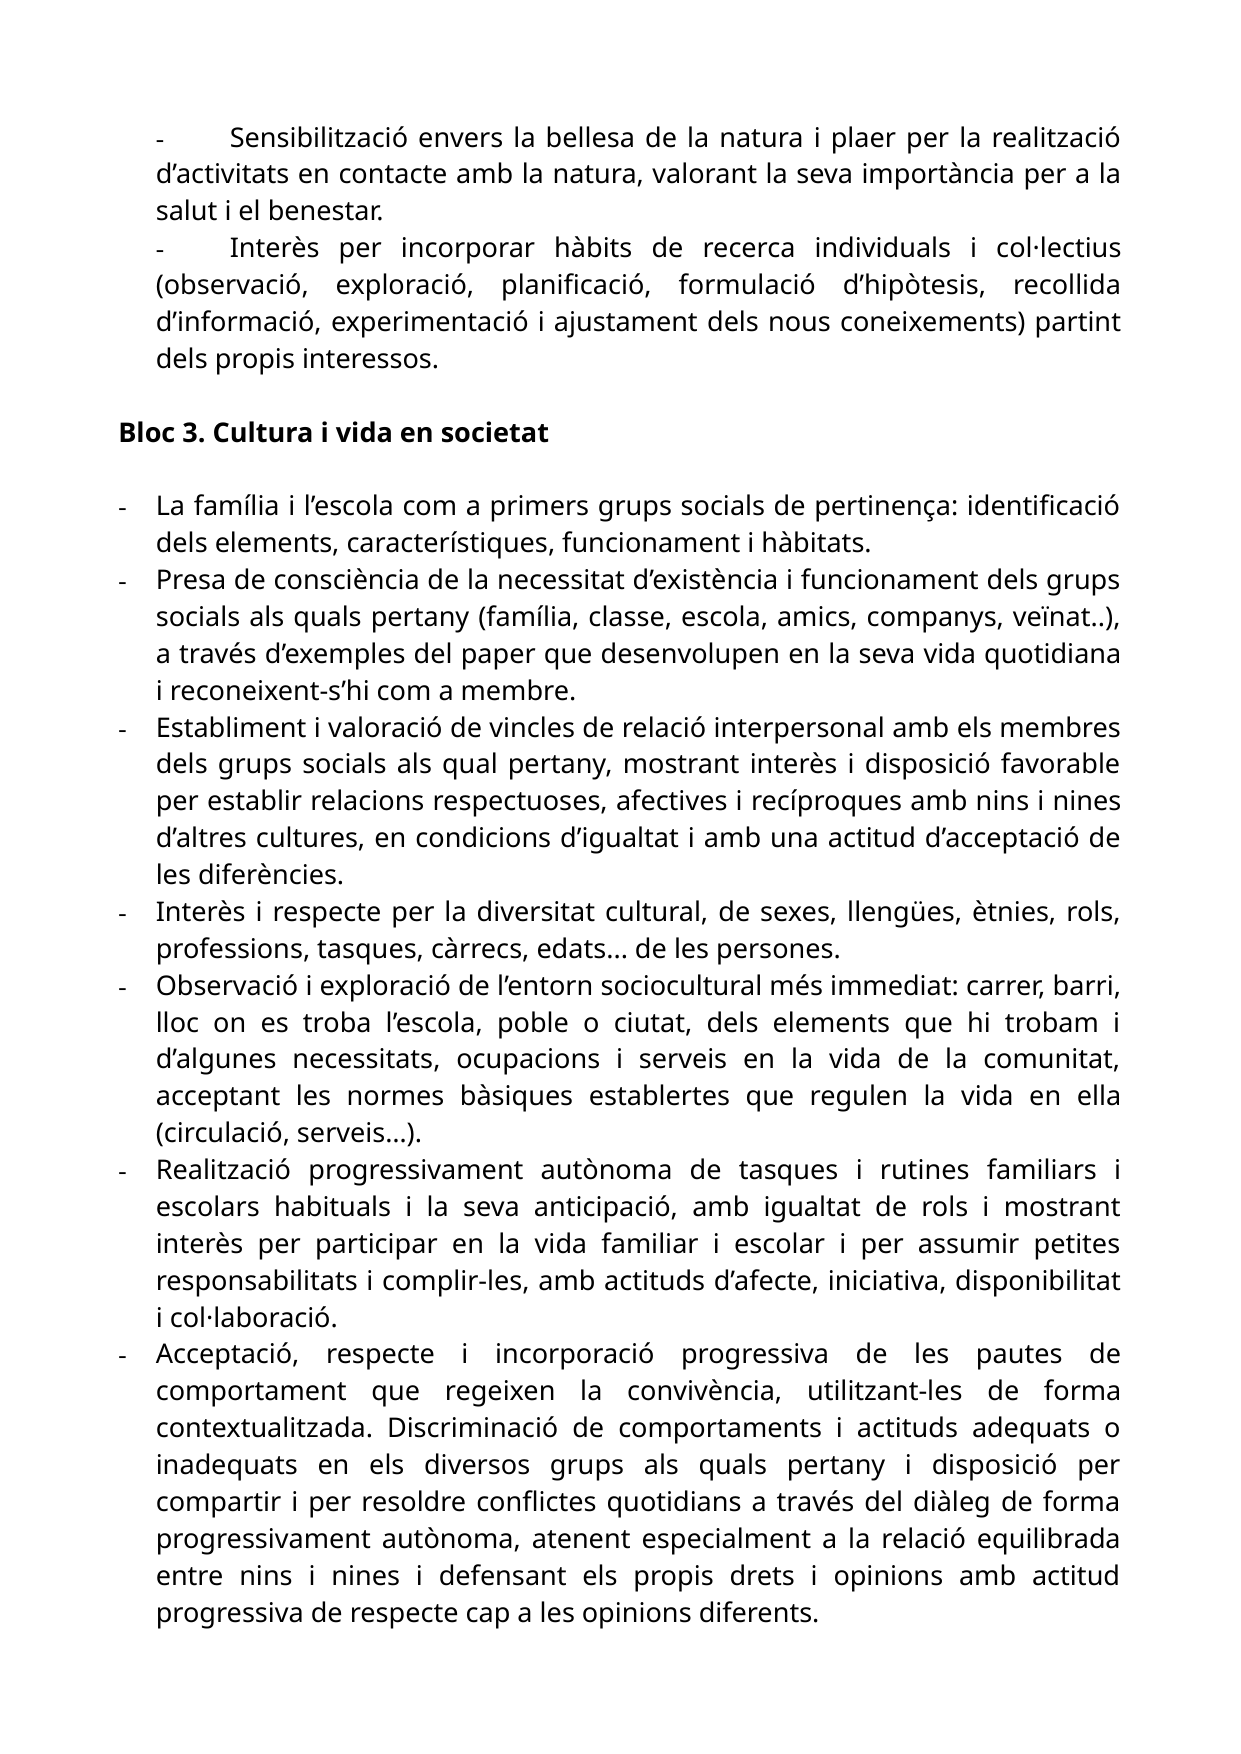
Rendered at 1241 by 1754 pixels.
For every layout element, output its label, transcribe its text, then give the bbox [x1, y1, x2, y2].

list Interès i respecte per la diversitat cultural, de sexes, llengües, ètnies, rols, professions, tasques, càrrecs, edats... de les persones. [118, 892, 1122, 966]
list Presa de consciència de la necessitat d’existència i funcionament dels grups socials als quals pertany (família, classe, escola, amics, companys, veïnat..), a través d’exemples del paper que desenvolupen en la seva vida quotidiana i reconeixent-s’hi com a membre. [118, 561, 1122, 708]
text Bloc 3. Cultura i vida en societat [118, 413, 1122, 450]
list La família i l’escola com a primers grups socials de pertinença: identificació dels elements, característiques, funcionament i hàbitats. [118, 487, 1122, 561]
list Interès per incorporar hàbits de recerca individuals i col·lectius (observació, exploració, planificació, formulació d’hipòtesis, recollida d’informació, experimentació i ajustament dels nous coneixements) partint dels propis interessos. [156, 229, 1122, 376]
list Acceptació, respecte i incorporació progressiva de les pautes de comportament que regeixen la convivència, utilitzant-les de forma contextualitzada. Discriminació de comportaments i actituds adequats o inadequats en els diversos grups als quals pertany i disposició per compartir i per resoldre conflictes quotidians a través del diàleg de forma progressivament autònoma, atenent especialment a la relació equilibrada entre nins i nines i defensant els propis drets i opinions amb actitud progressiva de respecte cap a les opinions diferents. [118, 1335, 1122, 1630]
list Realització progressivament autònoma de tasques i rutines familiars i escolars habituals i la seva anticipació, amb igualtat de rols i mostrant interès per participar en la vida familiar i escolar i per assumir petites responsabilitats i complir-les, amb actituds d’afecte, iniciativa, disponibilitat i col·laboració. [118, 1151, 1122, 1335]
list Sensibilització envers la bellesa de la natura i plaer per la realització d’activitats en contacte amb la natura, valorant la seva importància per a la salut i el benestar. [156, 118, 1122, 229]
list Observació i exploració de l’entorn sociocultural més immediat: carrer, barri, lloc on es troba l’escola, poble o ciutat, dels elements que hi trobam i d’algunes necessitats, ocupacions i serveis en la vida de la comunitat, acceptant les normes bàsiques establertes que regulen la vida en ella (circulació, serveis…). [118, 966, 1122, 1151]
list Establiment i valoració de vincles de relació interpersonal amb els membres dels grups socials als qual pertany, mostrant interès i disposició favorable per establir relacions respectuoses, afectives i recíproques amb nins i nines d’altres cultures, en condicions d’igualtat i amb una actitud d’acceptació de les diferències. [118, 708, 1122, 892]
